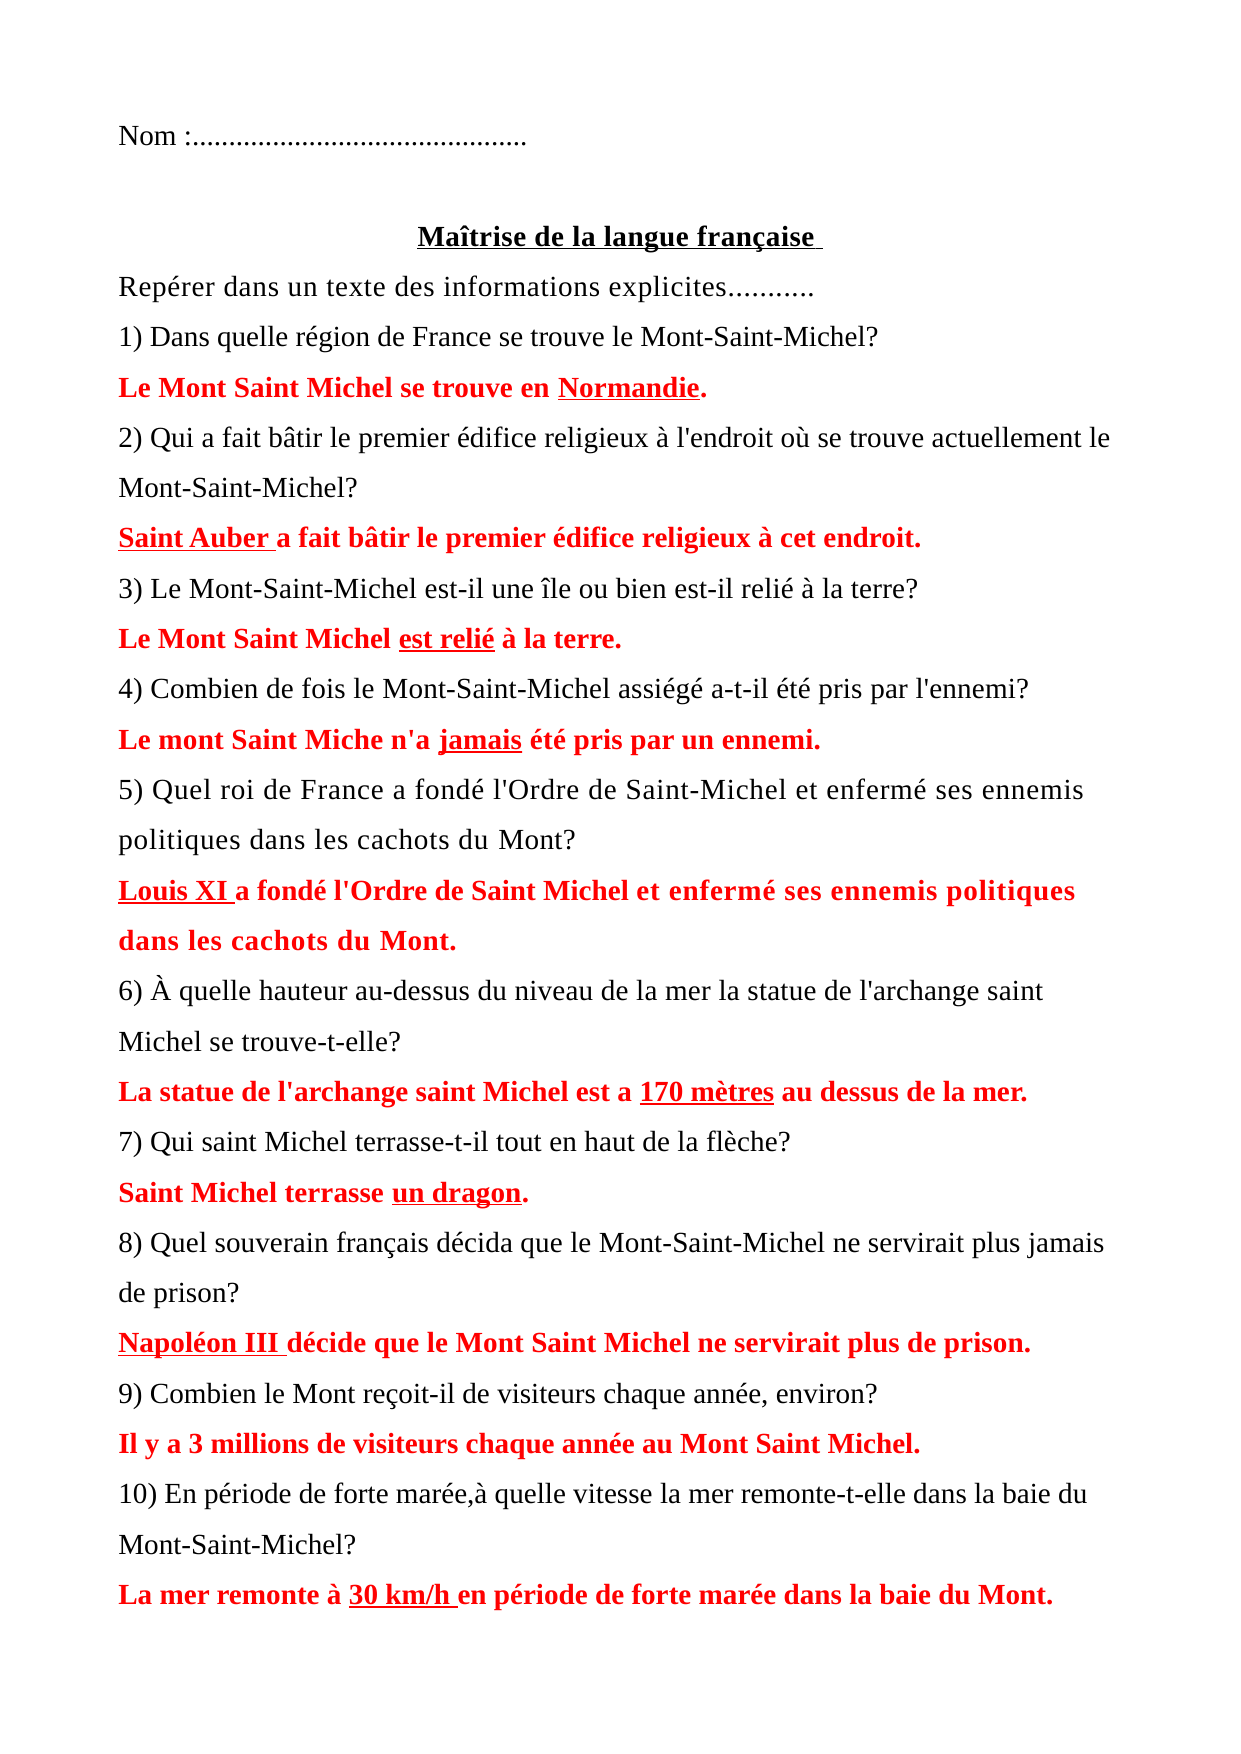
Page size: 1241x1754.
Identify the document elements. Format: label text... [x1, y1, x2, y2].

text Il y a 3 millions de visiteurs chaque année au Mont Saint Michel. [118, 1426, 1122, 1460]
text 10) En période de forte marée,à quelle vitesse la mer remonte-t-elle dans la baie du Mont-Saint-Michel? [118, 1477, 1122, 1560]
text 6) À quelle hauteur au-dessus du niveau de la mer la statue de l'archange saint Michel se trouve-t-elle? [118, 973, 1122, 1057]
text Le Mont Saint Michel se trouve en Normandie. [118, 370, 1122, 403]
text 2) Qui a fait bâtir le premier édifice religieux à l'endroit où se trouve actuellement le Mont-Saint-Michel? [118, 420, 1122, 504]
text 3) Le Mont-Saint-Michel est-il une île ou bien est-il relié à la terre? [118, 571, 1122, 604]
text 7) Qui saint Michel terrasse-t-il tout en haut de la flèche? [118, 1124, 1122, 1158]
text 8) Quel souverain français décida que le Mont-Saint-Michel ne servirait plus jamais de prison? [118, 1225, 1122, 1309]
text 4) Combien de fois le Mont-Saint-Michel assiégé a-t-il été pris par l'ennemi? [118, 672, 1122, 705]
text 5) Quel roi de France a fondé l'Ordre de Saint-Michel et enfermé ses ennemis politiques dans les cachots du Mont? [118, 772, 1122, 856]
text 9) Combien le Mont reçoit-il de visiteurs chaque année, environ? [118, 1376, 1122, 1409]
text Le Mont Saint Michel est relié à la terre. [118, 621, 1122, 655]
text Napoléon III décide que le Mont Saint Michel ne servirait plus de prison. [118, 1326, 1122, 1359]
text La statue de l'archange saint Michel est a 170 mètres au dessus de la mer. [118, 1074, 1122, 1108]
text Saint Auber a fait bâtir le premier édifice religieux à cet endroit. [118, 521, 1122, 554]
text Louis XI a fondé l'Ordre de Saint Michel et enfermé ses ennemis politiques dans les cachots du Mont. [118, 873, 1122, 957]
text La mer remonte à 30 km/h en période de forte marée dans la baie du Mont. [118, 1577, 1122, 1611]
text Le mont Saint Miche n'a jamais été pris par un ennemi. [118, 722, 1122, 755]
text Nom :.............................................. [118, 118, 1122, 152]
text Maîtrise de la langue française [118, 219, 1122, 252]
text Repérer dans un texte des informations explicites........... [118, 269, 1122, 303]
text 1) Dans quelle région de France se trouve le Mont-Saint-Michel? [118, 319, 1122, 353]
text Saint Michel terrasse un dragon. [118, 1175, 1122, 1208]
